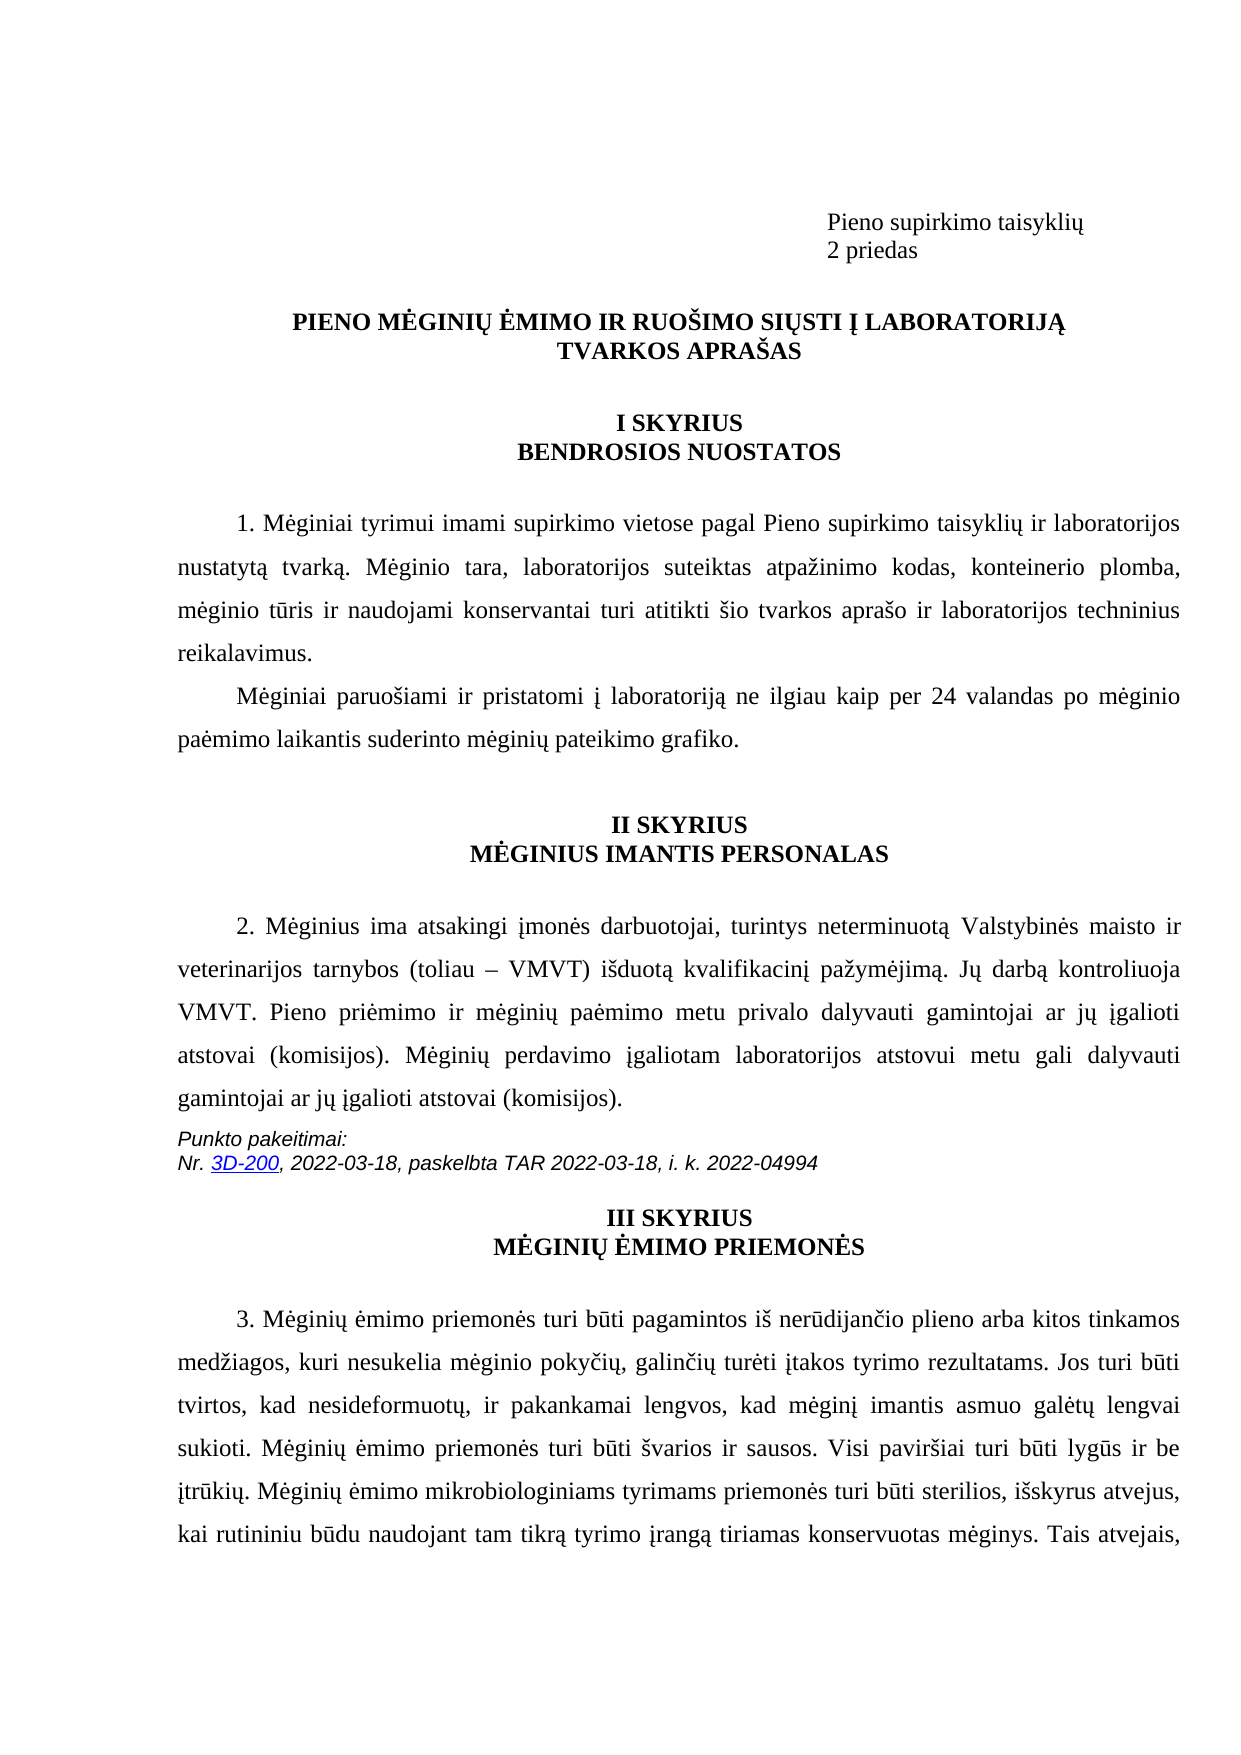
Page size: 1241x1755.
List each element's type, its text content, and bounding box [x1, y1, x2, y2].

text Mėginiai paruošiami ir pristatomi į laboratoriją ne ilgiau kaip per 24 valandas po mėginio paėmimo laikantis suderinto mėginių pateikimo grafiko. [177, 681, 1181, 753]
text PIENO MĖGINIŲ ĖMIMO IR RUOŠIMO SIŲSTI Į LABORATORIJĄ [177, 307, 1181, 336]
text MĖGINIŲ ĖMIMO PRIEMONĖS [177, 1232, 1181, 1261]
text Punkto pakeitimai: [177, 1127, 1181, 1151]
text II SKYRIUS [177, 810, 1181, 839]
text 2. Mėginius ima atsakingi įmonės darbuotojai, turintys neterminuotą Valstybinės maisto ir veterinarijos tarnybos (toliau – VMVT) išduotą kvalifikacinį pažymėjimą. Jų darbą kontroliuoja VMVT. Pieno priėmimo ir mėginių paėmimo metu privalo dalyvauti gamintojai ar jų įgalioti atstovai (komisijos). Mėginių perdavimo įgaliotam laboratorijos atstovui metu gali dalyvauti gamintojai ar jų įgalioti atstovai (komisijos). [177, 911, 1181, 1112]
text BENDROSIOS NUOSTATOS [177, 437, 1181, 465]
text Pieno supirkimo taisyklių [827, 207, 1181, 235]
text TVARKOS APRAŠAS [177, 336, 1181, 365]
text 1. Mėginiai tyrimui imami supirkimo vietose pagal Pieno supirkimo taisyklių ir laboratorijos nustatytą tvarką. Mėginio tara, laboratorijos suteiktas atpažinimo kodas, konteinerio plomba, mėginio tūris ir naudojami konservantai turi atitikti šio tvarkos aprašo ir laboratorijos techninius reikalavimus. [177, 508, 1181, 667]
text I SKYRIUS [177, 408, 1181, 437]
text 3. Mėginių ėmimo priemonės turi būti pagamintos iš nerūdijančio plieno arba kitos tinkamos medžiagos, kuri nesukelia mėginio pokyčių, galinčių turėti įtakos tyrimo rezultatams. Jos turi būti tvirtos, kad nesideformuotų, ir pakankamai lengvos, kad mėginį imantis asmuo galėtų lengvai sukioti. Mėginių ėmimo priemonės turi būti švarios ir sausos. Visi paviršiai turi būti lygūs ir be įtrūkių. Mėginių ėmimo mikrobiologiniams tyrimams priemonės turi būti sterilios, išskyrus atvejus, kai rutininiu būdu naudojant tam tikrą tyrimo įrangą tiriamas konservuotas mėginys. Tais atvejais, [177, 1304, 1181, 1548]
text III SKYRIUS [177, 1203, 1181, 1232]
text Nr. 3D-200, 2022-03-18, paskelbta TAR 2022-03-18, i. k. 2022-04994 [177, 1151, 1181, 1174]
text 2 priedas [709, 235, 1181, 264]
text MĖGINIUS IMANTIS PERSONALAS [177, 839, 1181, 868]
